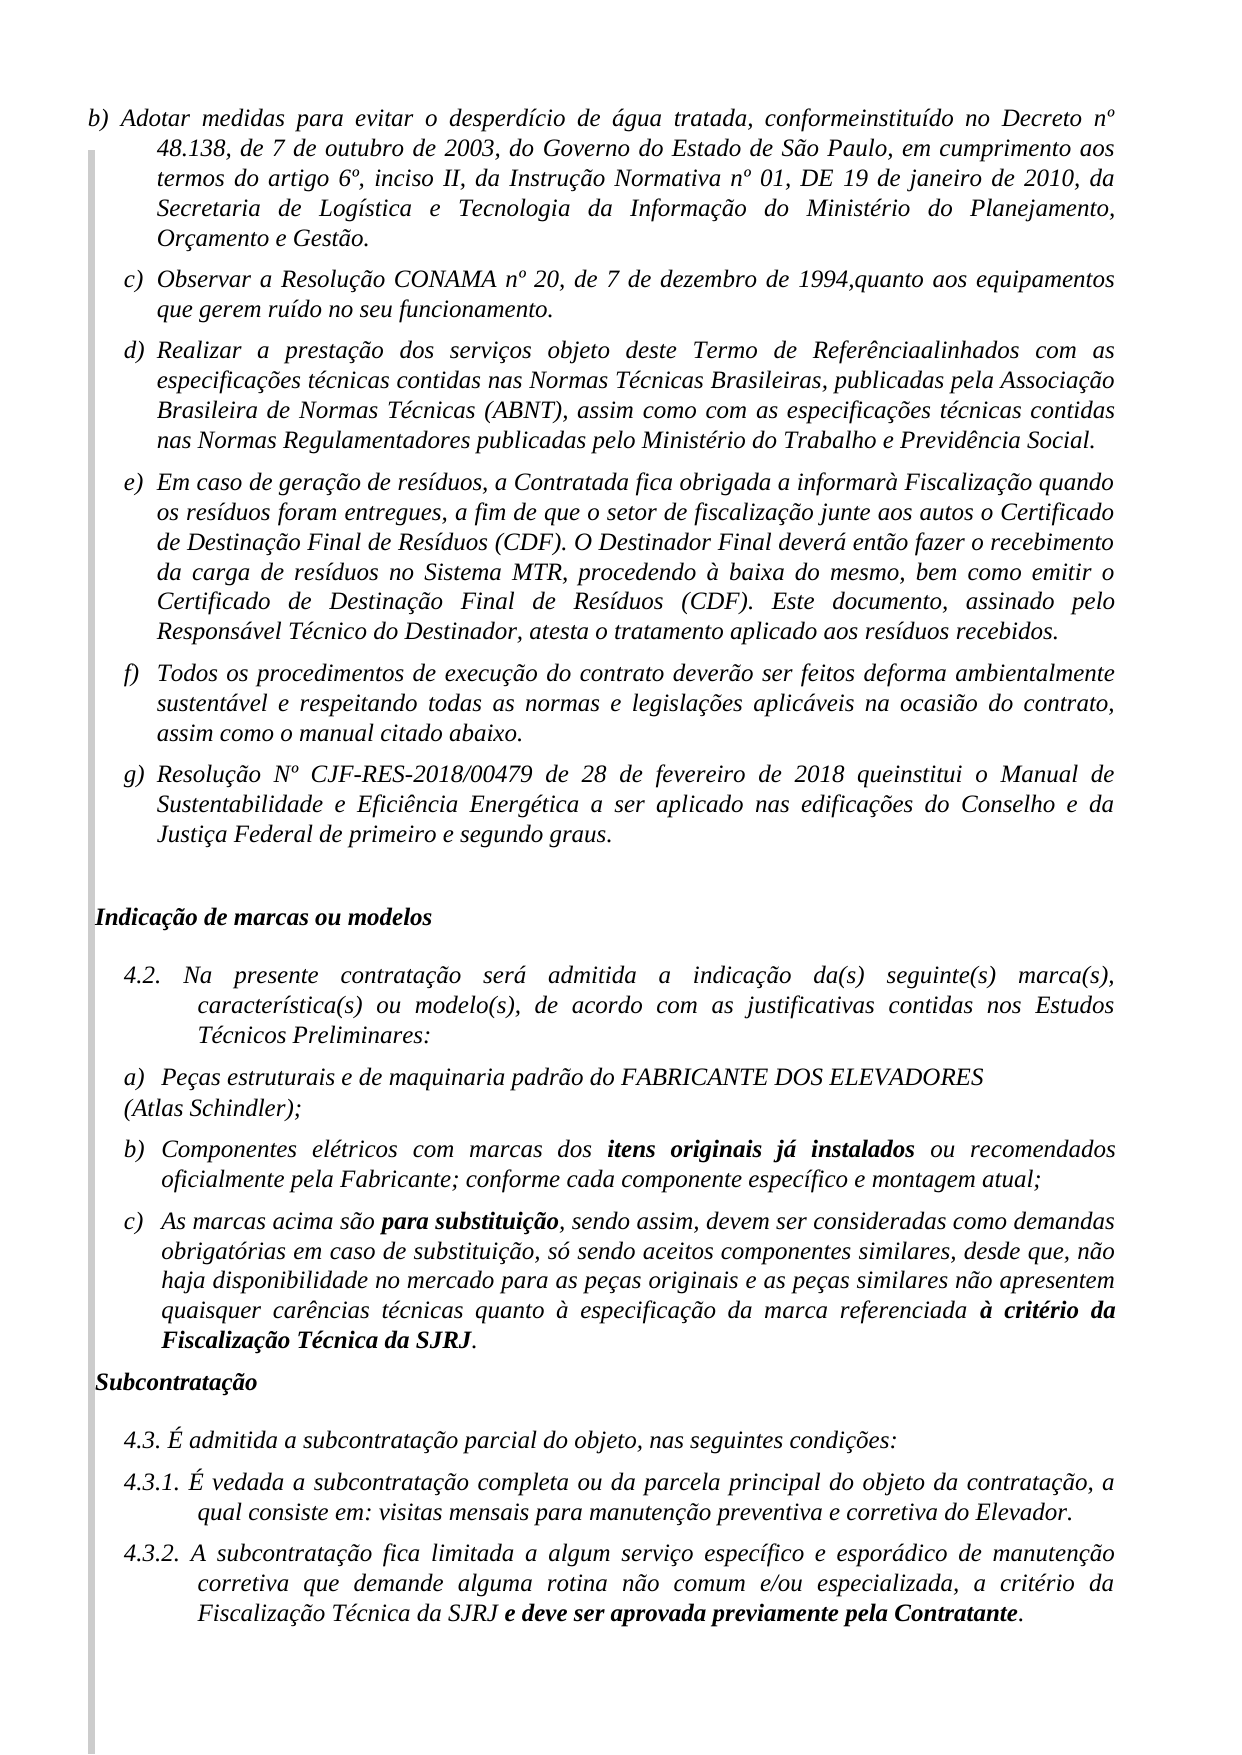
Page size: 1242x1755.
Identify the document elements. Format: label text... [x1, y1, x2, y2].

list Peças estruturais e de maquinaria padrão do FABRICANTE DOS ELEVADORES [95, 1062, 1118, 1091]
text 4.3.1. É vedada a subcontratação completa ou da parcela principal do objeto da contratação, a qual consiste em: visitas mensais para manutenção preventiva e corretiva do Elevador. [95, 1467, 1118, 1525]
subtitle Subcontratação [95, 1367, 1118, 1396]
subtitle Indicação de marcas ou modelos [95, 902, 1118, 931]
list Componentes elétricos com marcas dos itens originais já instalados ou recomendados oficialmente pela Fabricante; conforme cada componente específico e montagem atual; [95, 1134, 1118, 1193]
list Adotar medidas para evitar o desperdício de água tratada, conformeinstituído no Decreto nº 48.138, de 7 de outubro de 2003, do Governo do Estado de São Paulo, em cumprimento aos termos do artigo 6º, inciso II, da Instrução Normativa nº 01, DE 19 de janeiro de 2010, da Secretaria de Logística e Tecnologia da Informação do Ministério do Planejamento, Orçamento e Gestão. [88, 103, 1118, 251]
list Em caso de geração de resíduos, a Contratada fica obrigada a informarà Fiscalização quando os resíduos foram entregues, a fim de que o setor de fiscalização junte aos autos o Certificado de Destinação Final de Resíduos (CDF). O Destinador Final deverá então fazer o recebimento da carga de resíduos no Sistema MTR, procedendo à baixa do mesmo, bem como emitir o Certificado de Destinação Final de Resíduos (CDF). Este documento, assinado pelo Responsável Técnico do Destinador, atesta o tratamento aplicado aos resíduos recebidos. [95, 467, 1118, 645]
list Observar a Resolução CONAMA nº 20, de 7 de dezembro de 1994,quanto aos equipamentos que gerem ruído no seu funcionamento. [95, 264, 1118, 323]
subtitle [59, 902, 88, 931]
text 4.3. É admitida a subcontratação parcial do objeto, nas seguintes condições: [95, 1425, 1118, 1454]
list As marcas acima são para substituição, sendo assim, devem ser consideradas como demandas obrigatórias em caso de substituição, só sendo aceitos componentes similares, desde que, não haja disponibilidade no mercado para as peças originais e as peças similares não apresentem quaisquer carências técnicas quanto à especificação da marca referenciada à critério da Fiscalização Técnica da SJRJ. [95, 1206, 1118, 1354]
text 4.3.2. A subcontratação fica limitada a algum serviço específico e esporádico de manutenção corretiva que demande alguma rotina não comum e/ou especializada, a critério da Fiscalização Técnica da SJRJ e deve ser aprovada previamente pela Contratante. [95, 1538, 1118, 1627]
text (Atlas Schindler); [95, 1093, 1118, 1122]
list Todos os procedimentos de execução do contrato deverão ser feitos deforma ambientalmente sustentável e respeitando todas as normas e legislações aplicáveis na ocasião do contrato, assim como o manual citado abaixo. [95, 658, 1118, 746]
subtitle [59, 1367, 88, 1396]
text 4.2. Na presente contratação será admitida a indicação da(s) seguinte(s) marca(s), característica(s) ou modelo(s), de acordo com as justificativas contidas nos Estudos Técnicos Preliminares: [95, 960, 1118, 1049]
list Resolução Nº CJF-RES-2018/00479 de 28 de fevereiro de 2018 queinstitui o Manual de Sustentabilidade e Eficiência Energética a ser aplicado nas edificações do Conselho e da Justiça Federal de primeiro e segundo graus. [95, 759, 1118, 848]
list Realizar a prestação dos serviços objeto deste Termo de Referênciaalinhados com as especificações técnicas contidas nas Normas Técnicas Brasileiras, publicadas pela Associação Brasileira de Normas Técnicas (ABNT), assim como com as especificações técnicas contidas nas Normas Regulamentadores publicadas pelo Ministério do Trabalho e Previdência Social. [95, 336, 1118, 454]
